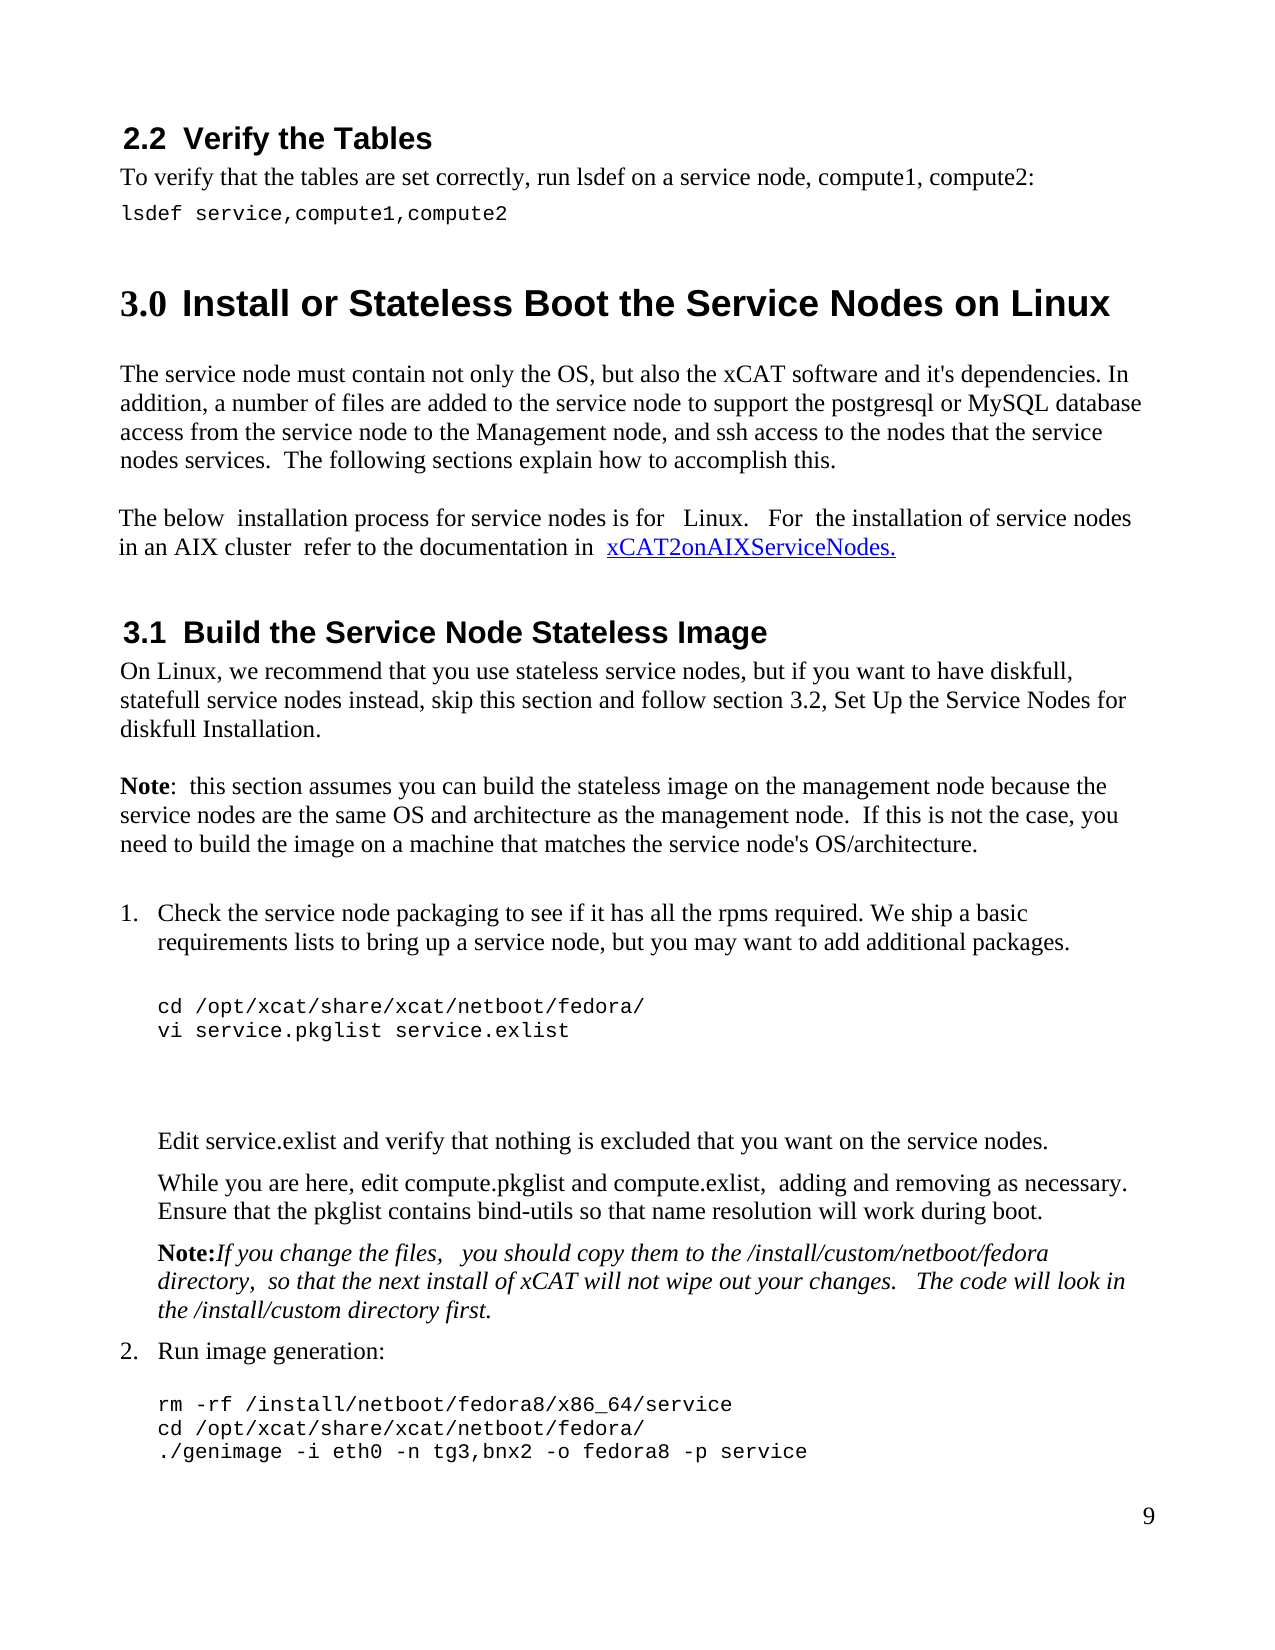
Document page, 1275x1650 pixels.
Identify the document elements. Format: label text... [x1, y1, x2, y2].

text cd /opt/xcat/share/xcat/netboot/fedora/ [157, 1417, 1155, 1441]
text The service node must contain not only the OS, but also the xCAT software and it's dependencies. In addition, a number of files are added to the service node to support the postgresql or MySQL database access from the service node to the Management node, and ssh access to the nodes that the service nodes services. The following sections explain how to accomplish this. [120, 359, 1155, 474]
text ./genimage -i eth0 -n tg3,bnx2 -o fedora8 -p service [157, 1441, 1155, 1465]
text The below installation process for service nodes is for Linux. For the installation of service nodes in an AIX cluster refer to the documentation in xCAT2onAIXServiceNodes. [118, 503, 1155, 560]
text vi service.pkglist service.exlist [157, 1020, 1155, 1044]
text cd /opt/xcat/share/xcat/netboot/fedora/ [157, 997, 1155, 1020]
subtitle Build the Service Node Stateless Image [123, 614, 1155, 650]
subtitle Install or Stateless Boot the Service Nodes on Linux [120, 281, 1155, 324]
subtitle Verify the Tables [123, 120, 1155, 156]
list Check the service node packaging to see if it has all the rpms required. We ship a basic requirements lists to bring up a service node, but you may want to add additional packages. [120, 898, 1155, 956]
text Edit service.exlist and verify that nothing is excluded that you want on the service nodes. [157, 1126, 1155, 1155]
text Note: this section assumes you can build the stateless image on the management node because the service nodes are the same OS and architecture as the management node. If this is not the case, you need to build the image on a machine that matches the service node's OS/architecture. [120, 771, 1155, 858]
text While you are here, edit compute.pkglist and compute.exlist, adding and removing as necessary. Ensure that the pkglist contains bind-utils so that name resolution will work during boot. [157, 1168, 1155, 1225]
text lsdef service,compute1,compute2 [120, 203, 1155, 227]
text On Linux, we recommend that you use stateless service nodes, but if you want to have diskfull, statefull service nodes instead, skip this section and follow section 3.2, Set Up the Service Nodes for diskfull Installation. [120, 656, 1155, 743]
text To verify that the tables are set correctly, run lsdef on a service node, compute1, compute2: [120, 162, 1155, 191]
text rm -rf /install/netboot/fedora8/x86_64/service [157, 1394, 1155, 1417]
list Run image generation: [120, 1336, 1155, 1394]
text Note:If you change the files, you should copy them to the /install/custom/netboot/fedora directory, so that the next install of xCAT will not wipe out your changes. The code will look in the /install/custom directory first. [157, 1238, 1155, 1324]
